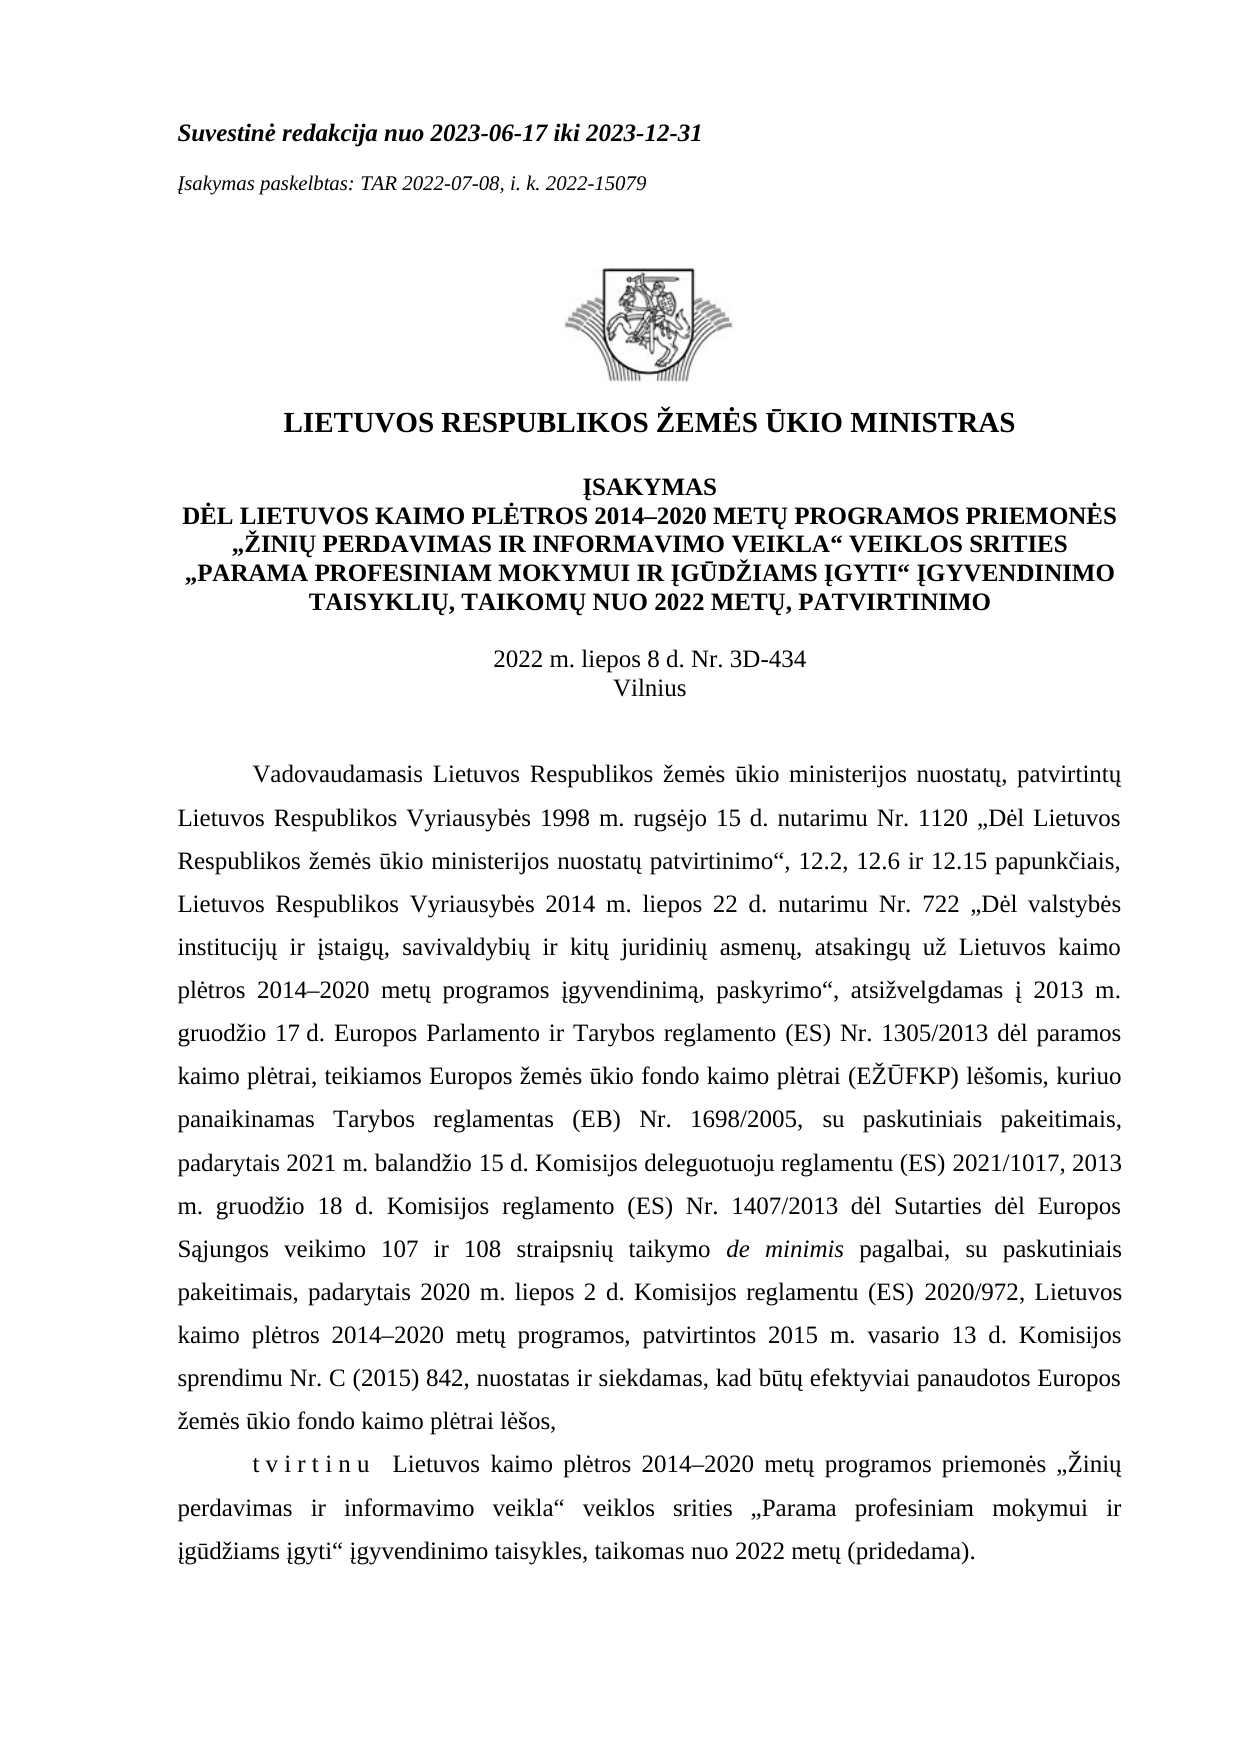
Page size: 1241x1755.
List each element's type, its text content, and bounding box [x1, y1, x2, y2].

text Įsakymas paskelbtas: TAR 2022-07-08, i. k. 2022-15079 [177, 171, 1122, 195]
text tvirtinu Lietuvos kaimo plėtros 2014–2020 metų programos priemonės „Žinių perdavimas ir informavimo veikla“ veiklos srities „Parama profesiniam mokymui ir įgūdžiams įgyti“ įgyvendinimo taisykles, taikomas nuo 2022 metų (pridedama). [177, 1449, 1122, 1564]
text Vadovaudamasis Lietuvos Respublikos žemės ūkio ministerijos nuostatų, patvirtintų Lietuvos Respublikos Vyriausybės 1998 m. rugsėjo 15 d. nutarimu Nr. 1120 „Dėl Lietuvos Respublikos žemės ūkio ministerijos nuostatų patvirtinimo“, 12.2, 12.6 ir 12.15 papunkčiais, Lietuvos Respublikos Vyriausybės 2014 m. liepos 22 d. nutarimu Nr. 722 „Dėl valstybės institucijų ir įstaigų, savivaldybių ir kitų juridinių asmenų, atsakingų už Lietuvos kaimo plėtros 2014–2020 metų programos įgyvendinimą, paskyrimo“, atsižvelgdamas į 2013 m. gruodžio 17 d. Europos Parlamento ir Tarybos reglamento (ES) Nr. 1305/2013 dėl paramos kaimo plėtrai, teikiamos Europos žemės ūkio fondo kaimo plėtrai (EŽŪFKP) lėšomis, kuriuo panaikinamas Tarybos reglamentas (EB) Nr. 1698/2005, su paskutiniais pakeitimais, padarytais 2021 m. balandžio 15 d. Komisijos deleguotuoju reglamentu (ES) 2021/1017, 2013 m. gruodžio 18 d. Komisijos reglamento (ES) Nr. 1407/2013 dėl Sutarties dėl Europos Sąjungos veikimo 107 ir 108 straipsnių taikymo de minimis pagalbai, su paskutiniais pakeitimais, padarytais 2020 m. liepos 2 d. Komisijos reglamentu (ES) 2020/972, Lietuvos kaimo plėtros 2014–2020 metų programos, patvirtintos 2015 m. vasario 13 d. Komisijos sprendimu Nr. C (2015) 842, nuostatas ir siekdamas, kad būtų efektyviai panaudotos Europos žemės ūkio fondo kaimo plėtrai lėšos, [177, 759, 1122, 1435]
text ĮSAKYMAS [177, 472, 1122, 501]
text Vilnius [177, 673, 1122, 702]
text DĖL LIETUVOS KAIMO PLĖTROS 2014–2020 METŲ PROGRAMOS PRIEMONĖS „ŽINIŲ PERDAVIMAS IR INFORMAVIMO VEIKLA“ VEIKLOS SRITIES „PARAMA PROFESINIAM MOKYMUI IR ĮGŪDŽIAMS ĮGYTI“ ĮGYVENDINIMO TAISYKLIŲ, TAIKOMŲ NUO 2022 METŲ, PATVIRTINIMO [177, 501, 1122, 616]
text LIETUVOS RESPUBLIKOS ŽEMĖS ŪKIO MINISTRAS [177, 405, 1122, 438]
text Suvestinė redakcija nuo 2023-06-17 iki 2023-12-31 [177, 118, 1122, 147]
text 2022 m. liepos 8 d. Nr. 3D-434 [177, 644, 1122, 673]
